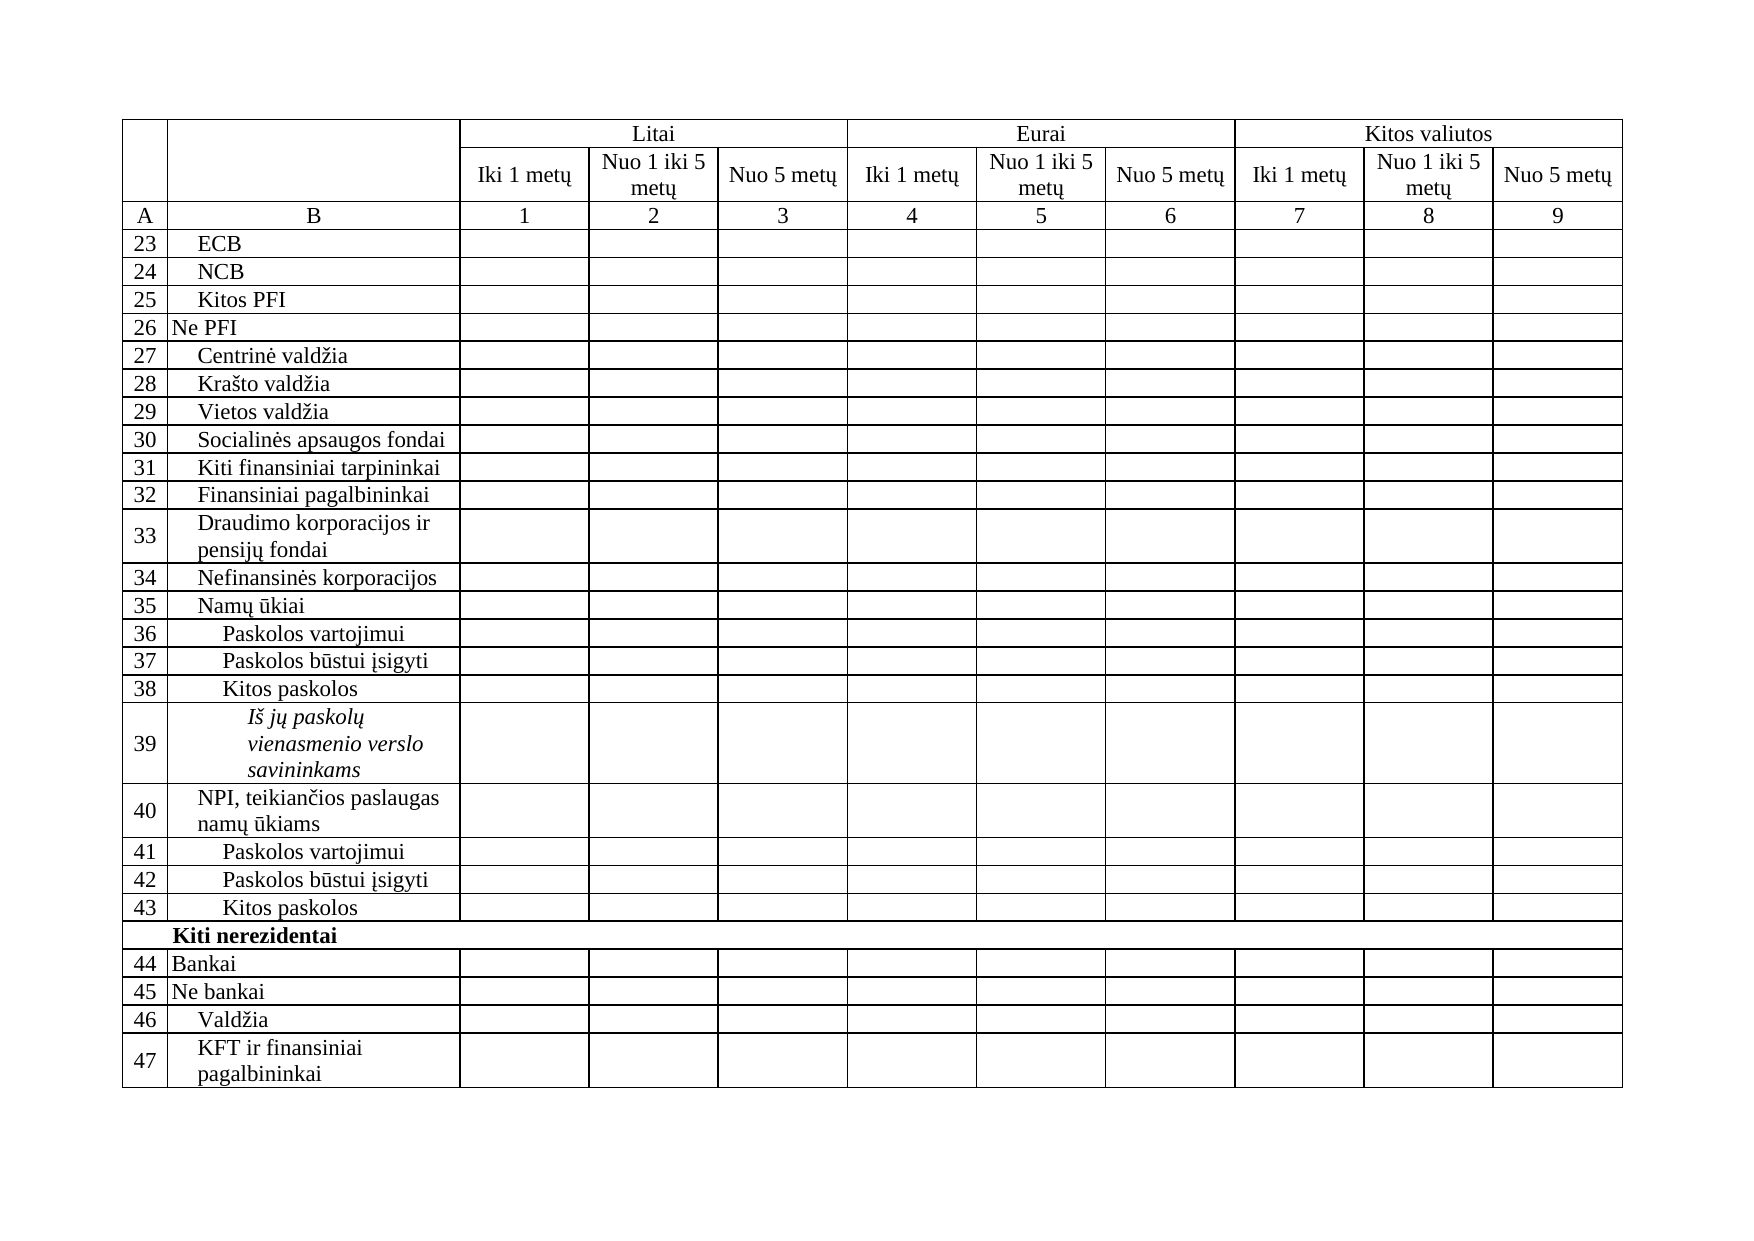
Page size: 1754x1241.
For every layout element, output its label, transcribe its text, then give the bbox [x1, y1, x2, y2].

table_cell [848, 784, 976, 837]
table_cell [972, 454, 976, 480]
table_cell [1106, 314, 1110, 340]
table_cell [843, 258, 847, 284]
table_cell [719, 510, 847, 562]
table_cell 33 [123, 510, 167, 562]
table_cell [977, 426, 981, 452]
table_cell 32 [163, 482, 167, 508]
table_cell Centrinė valdžia [168, 342, 197, 368]
table_cell [1618, 342, 1622, 368]
table_cell [590, 1034, 717, 1086]
table_cell [972, 866, 976, 892]
table_cell [843, 648, 847, 674]
table_cell [1365, 703, 1492, 782]
table_cell [972, 482, 976, 508]
table_cell [1618, 564, 1622, 590]
table_cell [972, 1006, 976, 1032]
table_cell [1106, 676, 1110, 702]
table_cell Socialinės apsaugos fondai [168, 426, 197, 452]
table_cell 34 [163, 564, 167, 590]
table_cell Iki 1 metų [461, 148, 588, 201]
table_cell [1106, 648, 1110, 674]
table_cell [1618, 1006, 1622, 1032]
table_cell 40 [123, 784, 167, 837]
table_cell [843, 620, 847, 646]
table_cell [1618, 286, 1622, 312]
table_cell [843, 398, 847, 424]
table_cell Finansiniai pagalbininkai [168, 482, 197, 508]
table_cell [843, 482, 847, 508]
table_cell [1106, 398, 1110, 424]
table_cell [843, 286, 847, 312]
table_cell [843, 676, 847, 702]
table_cell [1101, 286, 1105, 312]
table_cell [1618, 370, 1622, 396]
table_cell [843, 838, 847, 864]
table_cell [1101, 838, 1105, 864]
table_cell [977, 1006, 981, 1032]
table_cell [977, 230, 981, 257]
table_cell A [163, 202, 167, 229]
table_cell 41 [163, 838, 167, 864]
table_cell [972, 398, 976, 424]
table_cell [590, 510, 717, 562]
table_cell [977, 454, 981, 480]
table_cell [972, 676, 976, 702]
table_cell [1618, 648, 1622, 674]
table_cell [843, 866, 847, 892]
table_cell [1101, 398, 1105, 424]
table_cell 29 [163, 398, 167, 424]
table_cell [843, 564, 847, 590]
table_cell Kitos paskolos [168, 676, 222, 702]
table_cell [1101, 342, 1105, 368]
table_cell [1236, 784, 1363, 837]
table_cell 28 [163, 370, 167, 396]
table_cell [1101, 592, 1105, 618]
table_cell [972, 230, 976, 257]
table_cell [1236, 703, 1363, 782]
table_cell Nuo 5 metų [1106, 148, 1234, 201]
table_cell [977, 564, 981, 590]
table_cell Namų ūkiai [168, 592, 197, 618]
table_cell [1618, 258, 1622, 284]
table_cell [977, 978, 981, 1004]
table_cell [977, 676, 981, 702]
table_cell [1106, 866, 1110, 892]
table_cell 43 [163, 894, 167, 920]
table_cell [1618, 978, 1622, 1004]
table_cell [972, 314, 976, 340]
table_cell [461, 510, 588, 562]
table_cell [719, 784, 847, 837]
table_cell [461, 703, 588, 782]
table_cell [1618, 894, 1622, 920]
table_cell [977, 838, 981, 864]
table_cell [1106, 510, 1234, 562]
table_cell [977, 482, 981, 508]
table_cell [843, 454, 847, 480]
table_cell [977, 950, 981, 976]
table_cell [977, 620, 981, 646]
table_cell Iš jų paskolų vienasmenio verslo savininkams [168, 703, 247, 782]
table_cell [1101, 564, 1105, 590]
table_cell [1101, 978, 1105, 1004]
table_cell 47 [123, 1034, 167, 1086]
table_cell [1101, 258, 1105, 284]
table_cell [1236, 1034, 1363, 1086]
table_cell 24 [163, 258, 167, 284]
table_cell Valdžia [168, 1006, 197, 1032]
table_cell [977, 342, 981, 368]
table_cell Vietos valdžia [168, 398, 197, 424]
table_cell [977, 592, 981, 618]
table_cell [1106, 1006, 1110, 1032]
table_cell NCB [168, 258, 197, 284]
table_cell 6 [1106, 202, 1110, 229]
table_cell [1106, 784, 1234, 837]
table_cell [1101, 230, 1105, 257]
table_cell Kiti finansiniai tarpininkai [168, 454, 197, 480]
table_cell [1618, 592, 1622, 618]
table_cell 37 [163, 648, 167, 674]
table_cell [1618, 426, 1622, 452]
table_cell Paskolos vartojimui [168, 838, 222, 864]
table_cell 36 [163, 620, 167, 646]
table_cell [977, 314, 981, 340]
table_cell 3 [843, 202, 847, 229]
table_cell [1618, 866, 1622, 892]
table_cell [1618, 676, 1622, 702]
table_cell [1494, 703, 1622, 782]
table_cell 25 [163, 286, 167, 312]
table_cell [719, 1034, 847, 1086]
table_header [168, 120, 459, 201]
table_cell [1494, 1034, 1622, 1086]
table_cell [1106, 978, 1110, 1004]
table_header Litai [843, 120, 847, 147]
table_cell [972, 342, 976, 368]
table_cell [1236, 510, 1363, 562]
table_cell 31 [163, 454, 167, 480]
table_cell Kitos paskolos [168, 894, 222, 920]
table_cell 23 [163, 230, 167, 257]
table_cell 42 [163, 866, 167, 892]
table_cell [972, 286, 976, 312]
table_cell [1494, 784, 1622, 837]
table_cell 9 [1618, 202, 1622, 229]
table_cell [1618, 454, 1622, 480]
table_cell Paskolos vartojimui [168, 620, 222, 646]
table_cell [977, 1034, 1105, 1086]
table_cell 35 [163, 592, 167, 618]
table_cell [590, 703, 717, 782]
table_cell [1101, 454, 1105, 480]
table_cell 27 [163, 342, 167, 368]
table_cell Nefinansinės korporacijos [168, 564, 197, 590]
table_cell 44 [163, 950, 167, 976]
table_cell Iki 1 metų [848, 148, 976, 201]
table_cell [1618, 314, 1622, 340]
table_cell [1106, 482, 1110, 508]
table_cell [1106, 838, 1110, 864]
table_cell 30 [163, 426, 167, 452]
table_cell [848, 1034, 976, 1086]
table_cell [843, 950, 847, 976]
table_cell Krašto valdžia [168, 370, 197, 396]
table_cell [1106, 230, 1110, 257]
table_cell [843, 1006, 847, 1032]
table_cell Iki 1 metų [1236, 148, 1363, 201]
table_cell [1101, 426, 1105, 452]
table_cell [977, 648, 981, 674]
table_cell [972, 950, 976, 976]
table_cell [1101, 866, 1105, 892]
table_cell Nuo 5 metų [719, 148, 847, 201]
table_cell [977, 894, 981, 920]
table_cell [1106, 286, 1110, 312]
table_cell ECB [168, 230, 197, 257]
table_cell [1101, 314, 1105, 340]
table_cell Paskolos būstui įsigyti [168, 866, 222, 892]
table_cell [972, 564, 976, 590]
table_cell [1618, 398, 1622, 424]
table_cell [843, 314, 847, 340]
table_cell 4 [972, 202, 976, 229]
table_cell Paskolos būstui įsigyti [168, 648, 222, 674]
table_cell [977, 510, 1105, 562]
table_cell 39 [123, 703, 167, 782]
table_cell [1106, 370, 1110, 396]
table_header [123, 120, 167, 201]
table_cell [972, 592, 976, 618]
table_cell [1101, 620, 1105, 646]
table_cell [848, 510, 976, 562]
table_cell 5 [977, 202, 981, 229]
table_cell [843, 342, 847, 368]
table_cell [977, 370, 981, 396]
table_cell Kitos PFI [168, 286, 197, 312]
table_cell [843, 894, 847, 920]
table_cell [1106, 258, 1110, 284]
table_cell [1106, 454, 1110, 480]
table_cell [843, 230, 847, 257]
table_cell [843, 426, 847, 452]
table_cell [1365, 784, 1492, 837]
table_cell 45 [163, 978, 167, 1004]
table_cell [590, 784, 717, 837]
table_cell [1618, 230, 1622, 257]
table_cell [977, 703, 1105, 782]
table_cell [977, 398, 981, 424]
table_cell [461, 1034, 588, 1086]
table_cell [1106, 426, 1110, 452]
table_cell 46 [163, 1006, 167, 1032]
table_cell Draudimo korporacijos ir pensijų fondai [168, 510, 197, 562]
table_cell [1365, 510, 1492, 562]
table_cell [977, 286, 981, 312]
table_cell 5 [1101, 202, 1105, 229]
table_cell [1106, 950, 1110, 976]
table_cell [1101, 482, 1105, 508]
table_cell [843, 978, 847, 1004]
table_cell [972, 426, 976, 452]
table_cell [1101, 894, 1105, 920]
table_cell [843, 370, 847, 396]
table_cell 38 [163, 676, 167, 702]
table_cell [1106, 894, 1110, 920]
table_cell [972, 620, 976, 646]
table_cell [977, 866, 981, 892]
table_cell [977, 258, 981, 284]
table_cell [1365, 1034, 1492, 1086]
table_cell [972, 370, 976, 396]
table_cell Nuo 5 metų [1494, 148, 1622, 201]
table_cell [972, 258, 976, 284]
table_cell [1101, 676, 1105, 702]
table_cell NPI, teikiančios paslaugas namų ūkiams [168, 784, 197, 837]
table_cell [719, 703, 847, 782]
table_cell [1106, 564, 1110, 590]
table_cell [1618, 838, 1622, 864]
table_cell [1101, 648, 1105, 674]
table_cell [972, 838, 976, 864]
table_cell [972, 978, 976, 1004]
table_cell [848, 703, 976, 782]
table_cell [1106, 592, 1110, 618]
table_cell [1618, 482, 1622, 508]
table_cell [843, 592, 847, 618]
table_cell [1618, 620, 1622, 646]
table_cell [972, 648, 976, 674]
table_cell [1101, 950, 1105, 976]
table_cell Kiti nerezidentai [123, 922, 172, 948]
table_cell [1618, 950, 1622, 976]
table_cell [1106, 342, 1110, 368]
table_cell [1494, 510, 1622, 562]
table_cell [1106, 703, 1234, 782]
table_cell [977, 784, 1105, 837]
table_cell [1106, 620, 1110, 646]
table_cell [1101, 370, 1105, 396]
table_cell [461, 784, 588, 837]
table_cell [1101, 1006, 1105, 1032]
table_cell 26 [163, 314, 167, 340]
table_cell [1106, 1034, 1234, 1086]
table_cell [972, 894, 976, 920]
table_cell KFT ir finansiniai pagalbininkai [168, 1034, 197, 1086]
